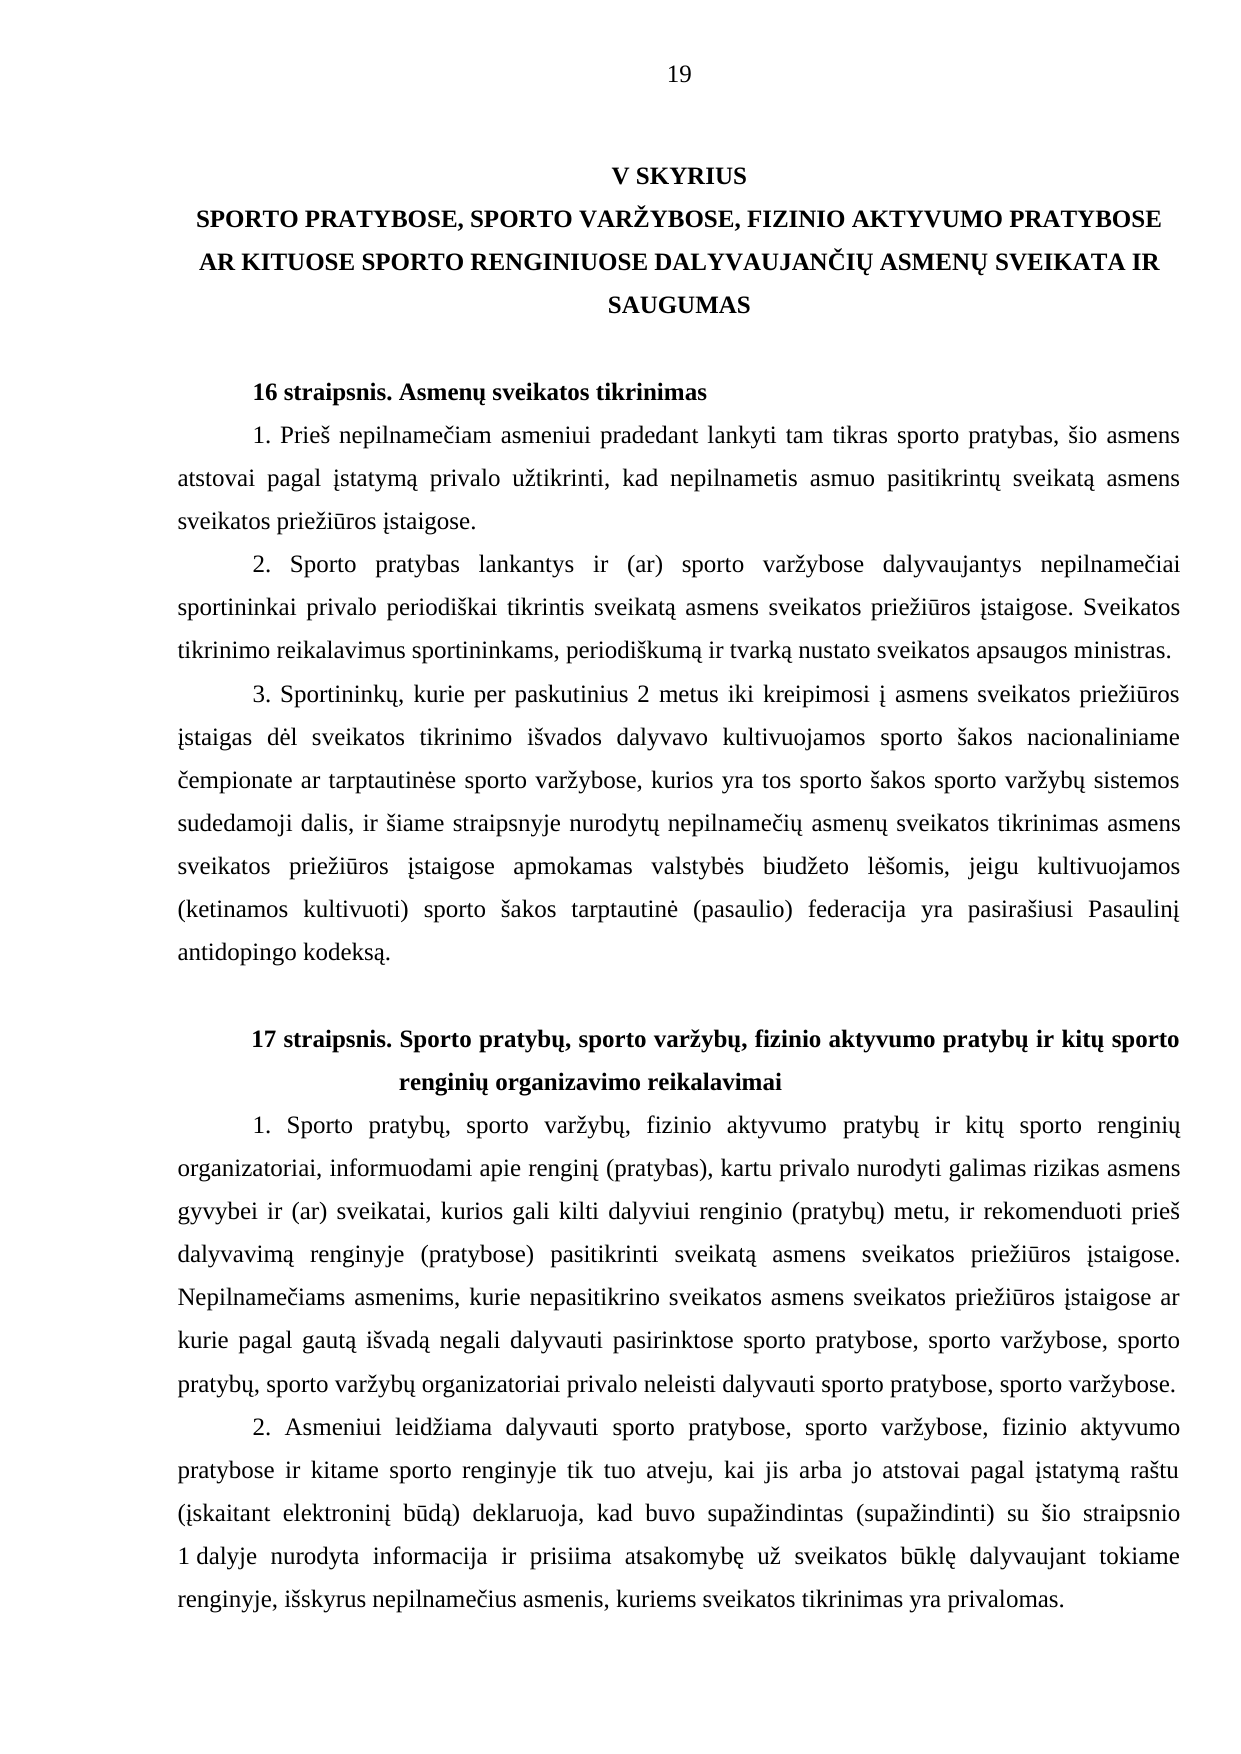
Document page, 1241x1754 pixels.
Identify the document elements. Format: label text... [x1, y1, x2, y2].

text 1. Prieš nepilnamečiam asmeniui pradedant lankyti tam tikras sporto pratybas, šio asmens atstovai pagal įstatymą privalo užtikrinti, kad nepilnametis asmuo pasitikrintų sveikatą asmens sveikatos priežiūros įstaigose. [177, 420, 1181, 535]
text 2. Asmeniui leidžiama dalyvauti sporto pratybose, sporto varžybose, fizinio aktyvumo pratybose ir kitame sporto renginyje tik tuo atveju, kai jis arba jo atstovai pagal įstatymą raštu (įskaitant elektroninį būdą) deklaruoja, kad buvo supažindintas (supažindinti) su šio straipsnio 1 dalyje nurodyta informacija ir prisiima atsakomybę už sveikatos būklę dalyvaujant tokiame renginyje, išskyrus nepilnamečius asmenis, kuriems sveikatos tikrinimas yra privalomas. [177, 1412, 1181, 1613]
text 17 straipsnis. Sporto pratybų, sporto varžybų, fizinio aktyvumo pratybų ir kitų sporto renginių organizavimo reikalavimai [251, 1024, 1181, 1096]
text 1. Sporto pratybų, sporto varžybų, fizinio aktyvumo pratybų ir kitų sporto renginių organizatoriai, informuodami apie renginį (pratybas), kartu privalo nurodyti galimas rizikas asmens gyvybei ir (ar) sveikatai, kurios gali kilti dalyviui renginio (pratybų) metu, ir rekomenduoti prieš dalyvavimą renginyje (pratybose) pasitikrinti sveikatą asmens sveikatos priežiūros įstaigose. Nepilnamečiams asmenims, kurie nepasitikrino sveikatos asmens sveikatos priežiūros įstaigose ar kurie pagal gautą išvadą negali dalyvauti pasirinktose sporto pratybose, sporto varžybose, sporto pratybų, sporto varžybų organizatoriai privalo neleisti dalyvauti sporto pratybose, sporto varžybose. [177, 1110, 1181, 1397]
text SPORTO PRATYBOSE, SPORTO VARŽYBOSE, FIZINIO AKTYVUMO PRATYBOSE AR KITUOSE SPORTO RENGINIUOSE DALYVAUJANČIŲ ASMENŲ SVEIKATA IR SAUGUMAS [177, 204, 1181, 319]
text 3. Sportininkų, kurie per paskutinius 2 metus iki kreipimosi į asmens sveikatos priežiūros įstaigas dėl sveikatos tikrinimo išvados dalyvavo kultivuojamos sporto šakos nacionaliniame čempionate ar tarptautinėse sporto varžybose, kurios yra tos sporto šakos sporto varžybų sistemos sudedamoji dalis, ir šiame straipsnyje nurodytų nepilnamečių asmenų sveikatos tikrinimas asmens sveikatos priežiūros įstaigose apmokamas valstybės biudžeto lėšomis, jeigu kultivuojamos (ketinamos kultivuoti) sporto šakos tarptautinė (pasaulio) federacija yra pasirašiusi Pasaulinį antidopingo kodeksą. [177, 679, 1181, 966]
text V SKYRIUS [177, 161, 1181, 190]
text 2. Sporto pratybas lankantys ir (ar) sporto varžybose dalyvaujantys nepilnamečiai sportininkai privalo periodiškai tikrintis sveikatą asmens sveikatos priežiūros įstaigose. Sveikatos tikrinimo reikalavimus sportininkams, periodiškumą ir tvarką nustato sveikatos apsaugos ministras. [177, 549, 1181, 664]
text 16 straipsnis. Asmenų sveikatos tikrinimas [177, 377, 1181, 406]
